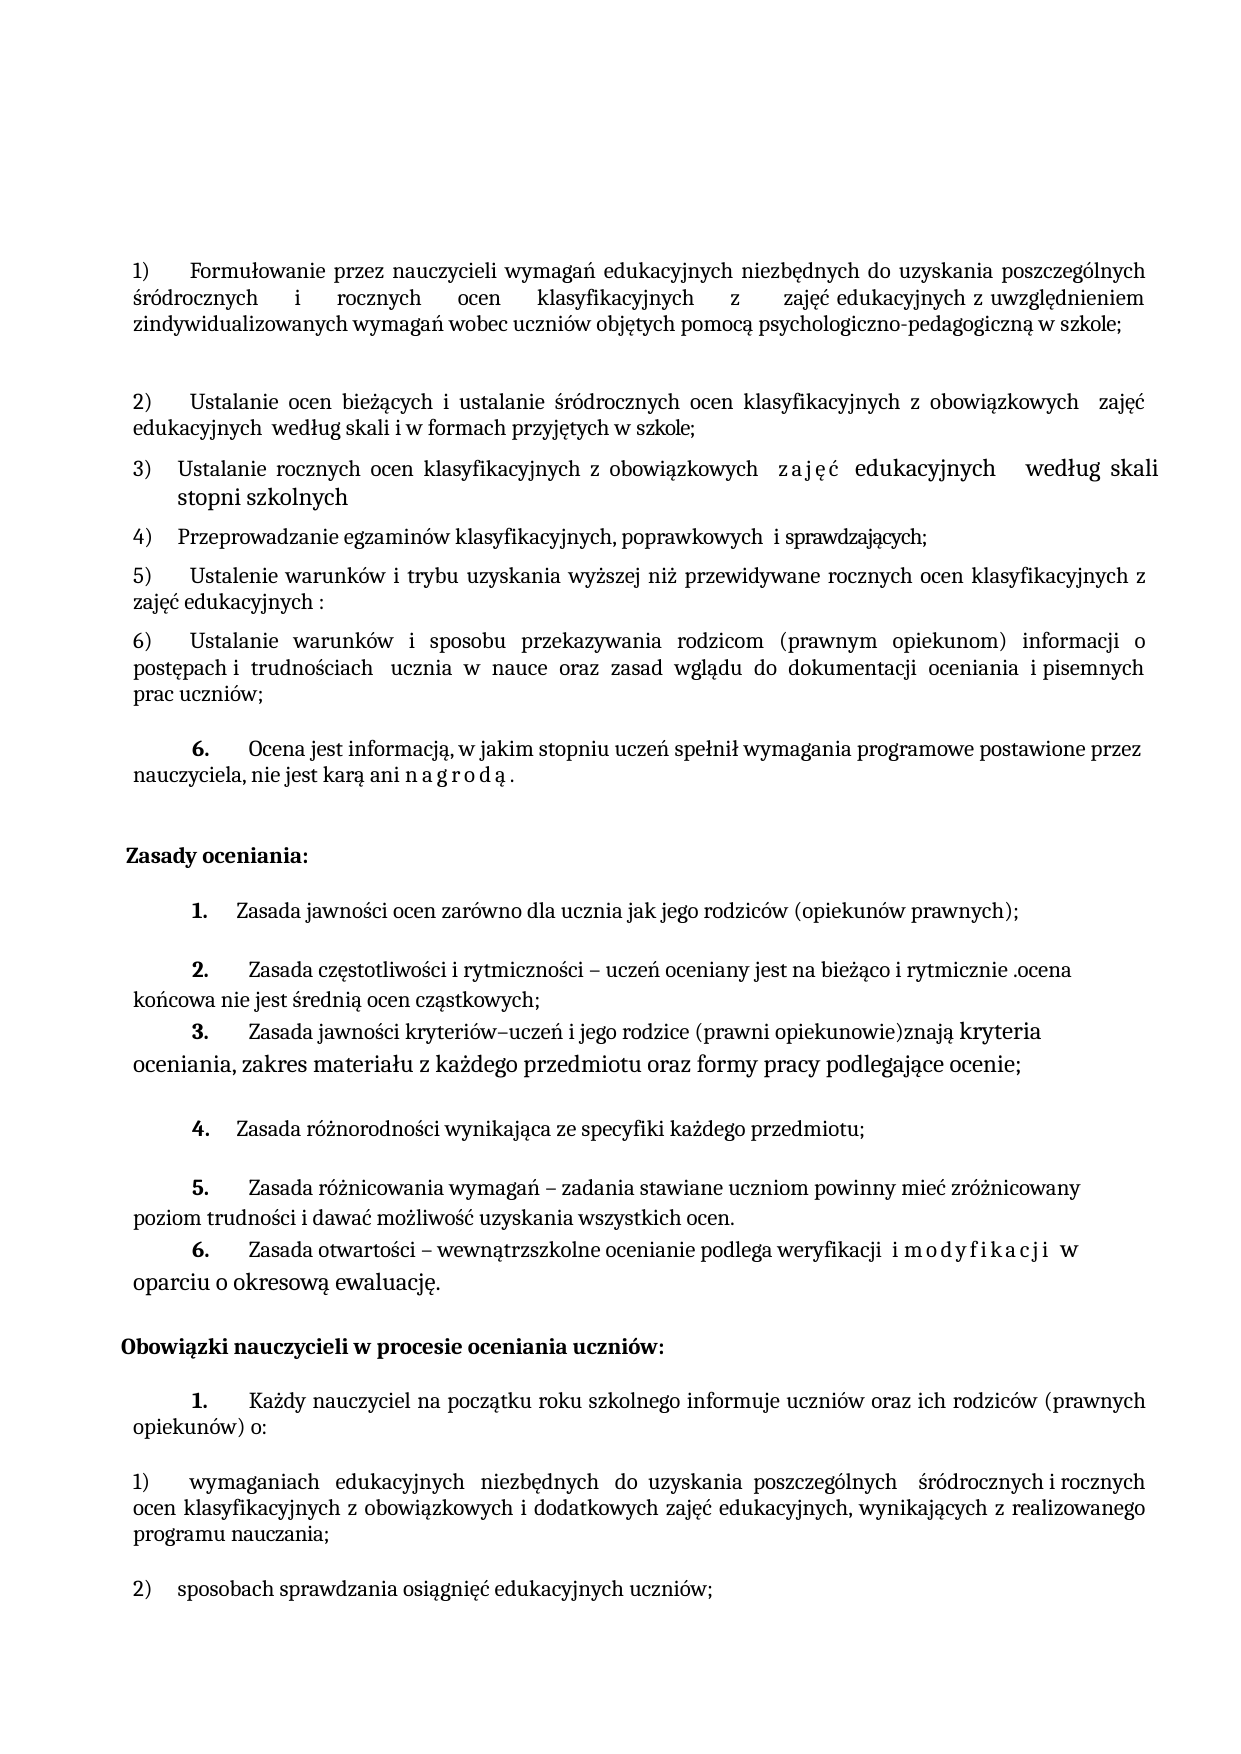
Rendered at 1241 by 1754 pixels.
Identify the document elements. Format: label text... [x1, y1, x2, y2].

list sposobach sprawdzania osiągnięć edukacyjnych uczniów; [133, 1576, 1159, 1602]
list Zasada jawności kryteriów–uczeń i jego rodzice (prawni opiekunowie)znają kryteria oceniania, zakres materiału z każdego przedmiotu oraz formy pracy podlegające ocenie; [133, 1017, 1147, 1079]
list Zasada różnicowania wymagań – zadania stawiane uczniom powinny mieć zróżnicowany poziom trudności i dawać możliwość uzyskania wszystkich ocen. [133, 1174, 1147, 1231]
list Przeprowadzanie egzaminów klasyfikacyjnych, poprawkowych i sprawdzających; [133, 524, 1159, 550]
list Ocena jest informacją, w jakim stopniu uczeń spełnił wymagania programowe postawione przez nauczyciela, nie jest karą ani nagrodą. [133, 735, 1147, 788]
list wymaganiach edukacyjnych niezbędnych do uzyskania poszczególnych śródrocznych i rocznych ocen klasyfikacyjnych z obowiązkowych i dodatkowych zajęć edukacyjnych, wynikających z realizowanego programu nauczania; [133, 1468, 1147, 1548]
list Ustalanie warunków i sposobu przekazywania rodzicom (prawnym opiekunom) informacji o postępach i trudnościach ucznia w nauce oraz zasad wglądu do dokumentacji oceniania i pisemnych prac uczniów; [133, 628, 1147, 707]
list Ustalanie ocen bieżących i ustalanie śródrocznych ocen klasyfikacyjnych z obowiązkowych zajęć edukacyjnych według skali i w formach przyjętych w szkole; [133, 389, 1147, 441]
list Ustalanie rocznych ocen klasyfikacyjnych z obowiązkowych zajęć edukacyjnych według skali stopni szkolnych [133, 454, 1159, 511]
list Zasada otwartości – wewnątrzszkolne ocenianie podlega weryfikacji i modyfikacji w oparciu o okresową ewaluację. [133, 1235, 1147, 1297]
list Formułowanie przez nauczycieli wymagań edukacyjnych niezbędnych do uzyskania poszczególnych śródrocznych i rocznych ocen klasyfikacyjnych z zajęć edukacyjnych z uwzględnieniem zindywidualizowanych wymagań wobec uczniów objętych pomocą psychologiczno-pedagogiczną w szkole; [133, 258, 1147, 337]
list Zasada różnorodności wynikająca ze specyfiki każdego przedmiotu; [192, 1115, 1159, 1142]
list Zasada częstotliwości i rytmiczności – uczeń oceniany jest na bieżąco i rytmicznie .ocena końcowa nie jest średnią ocen cząstkowych; [133, 956, 1147, 1013]
list Ustalenie warunków i trybu uzyskania wyższej niż przewidywane rocznych ocen klasyfikacyjnych z zajęć edukacyjnych : [133, 563, 1147, 616]
list Zasada jawności ocen zarówno dla ucznia jak jego rodziców (opiekunów prawnych); [192, 897, 1159, 924]
subtitle Obowiązki nauczycieli w procesie oceniania uczniów: [121, 1334, 1159, 1360]
list Każdy nauczyciel na początku roku szkolnego informuje uczniów oraz ich rodziców (prawnych opiekunów) o: [133, 1388, 1147, 1441]
subtitle Zasady oceniania: [121, 843, 1159, 869]
